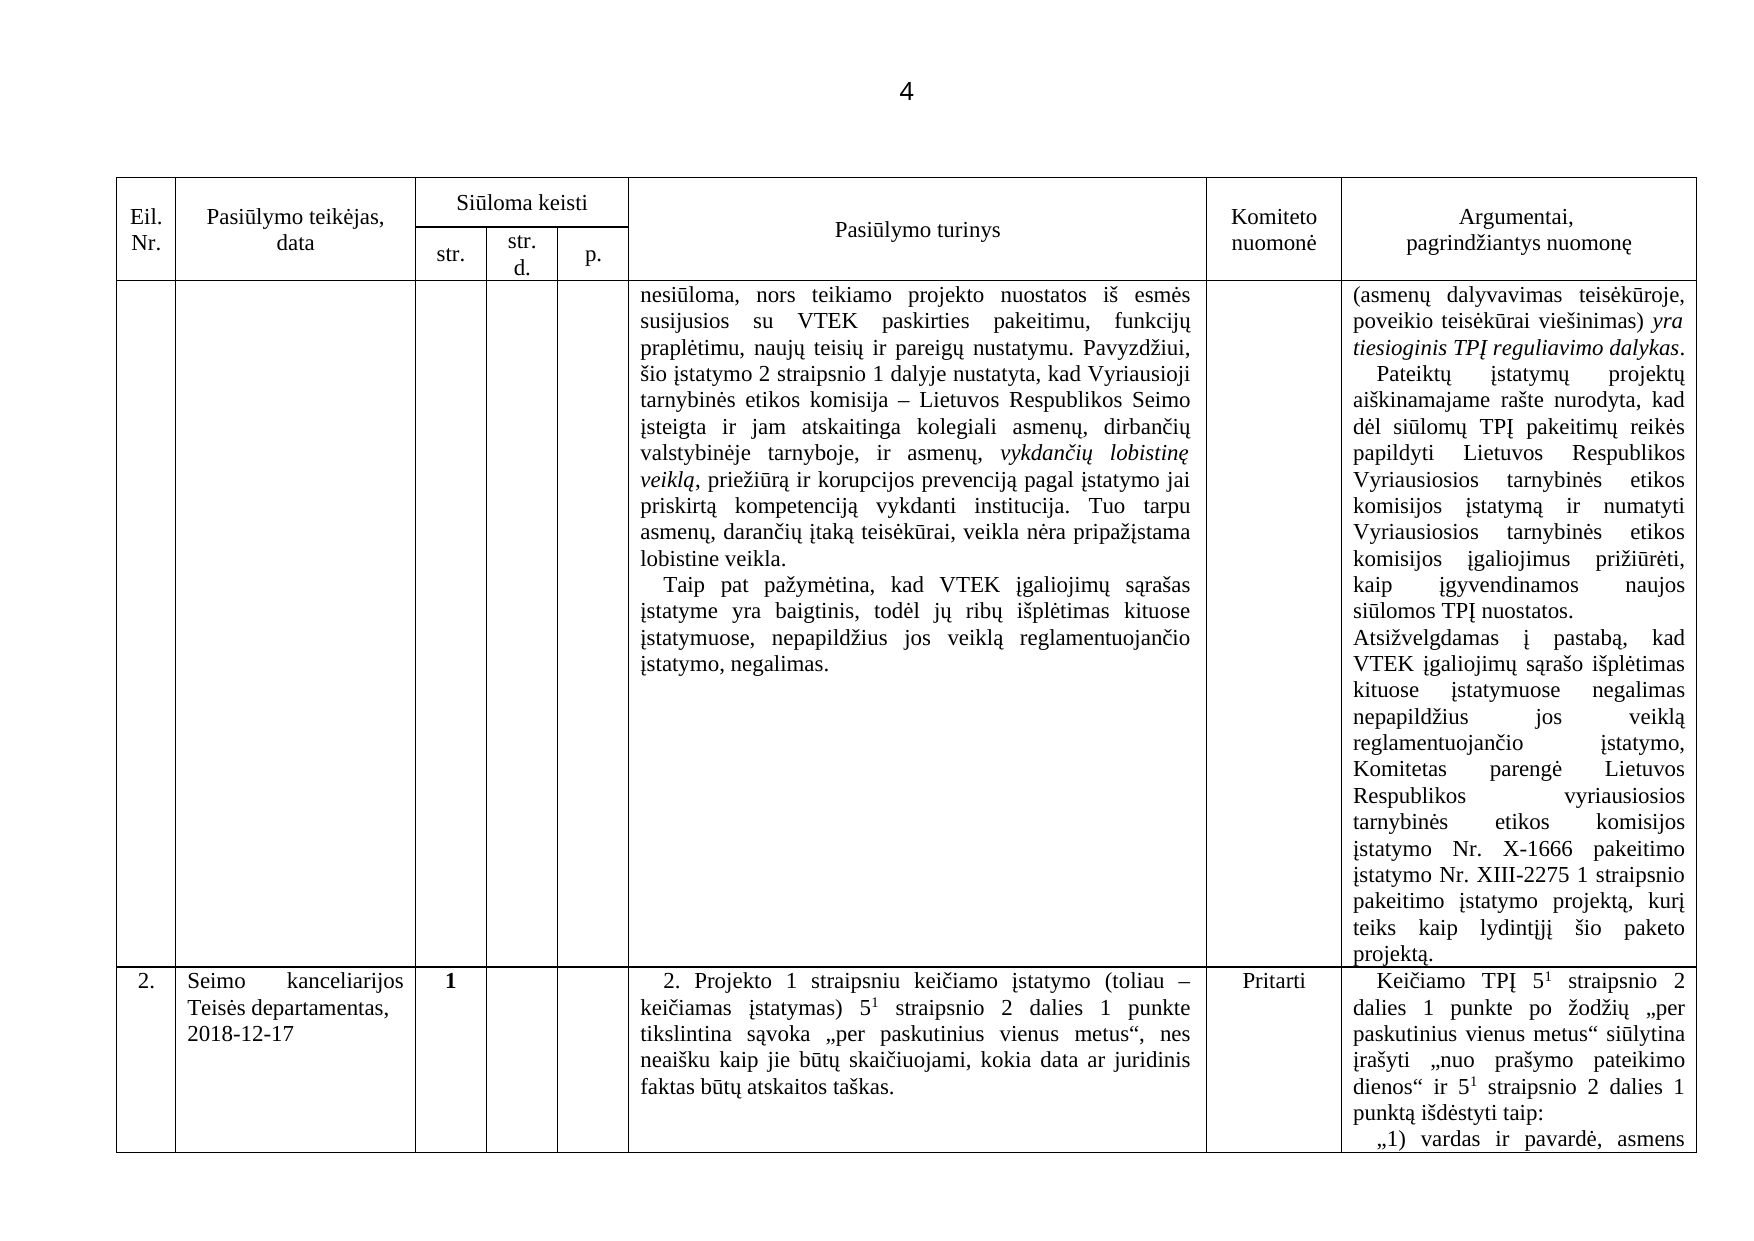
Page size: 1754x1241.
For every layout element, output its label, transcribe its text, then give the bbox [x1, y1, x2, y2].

table_header Argumentai, pagrindžiantys nuomonę [1342, 178, 1696, 280]
table_cell [176, 281, 415, 966]
table_cell str. d. [487, 228, 557, 280]
table_cell [487, 281, 557, 966]
table_cell [1207, 281, 1341, 966]
table_cell 2. [117, 968, 175, 1152]
table_header Siūloma keisti [416, 178, 628, 226]
table_cell [117, 281, 175, 966]
table_cell p. [558, 228, 628, 280]
table_cell [416, 281, 486, 966]
table_cell [558, 968, 628, 1152]
table_cell 1 [416, 968, 486, 1152]
table_header Pasiūlymo turinys [629, 178, 1206, 280]
table_cell Pritarti [1207, 968, 1341, 1152]
table_header Komiteto nuomonė [1207, 178, 1341, 280]
table_cell [558, 281, 628, 966]
table_cell Keičiamo TPĮ 51 straipsnio 2 dalies 1 punkte po žodžių „per paskutinius vienus metus“ siūlytina įrašyti „nuo prašymo pateikimo dienos“ ir 51 straipsnio 2 dalies 1 punktą išdėstyti taip: „1) vardas ir pavardė, asmens [1342, 968, 1696, 1152]
table_cell [487, 968, 557, 1152]
table_header Eil. Nr. [117, 178, 175, 280]
table_cell nesiūloma, nors teikiamo projekto nuostatos iš esmės susijusios su VTEK paskirties pakeitimu, funkcijų praplėtimu, naujų teisių ir pareigų nustatymu. Pavyzdžiui, šio įstatymo 2 straipsnio 1 dalyje nustatyta, kad Vyriausioji tarnybinės etikos komisija – Lietuvos Respublikos Seimo įsteigta ir jam atskaitinga kolegiali asmenų, dirbančių valstybinėje tarnyboje, ir asmenų, vykdančių lobistinę veiklą, priežiūrą ir korupcijos prevenciją pagal įstatymo jai priskirtą kompetenciją vykdanti institucija. Tuo tarpu asmenų, darančių įtaką teisėkūrai, veikla nėra pripažįstama lobistine veikla. Taip pat pažymėtina, kad VTEK įgaliojimų sąrašas įstatyme yra baigtinis, todėl jų ribų išplėtimas kituose įstatymuose, nepapildžius jos veiklą reglamentuojančio įstatymo, negalimas. [629, 281, 1206, 966]
table_cell Seimo kanceliarijos Teisės departamentas, 2018-12-17 [176, 968, 415, 1152]
table_cell 2. Projekto 1 straipsniu keičiamo įstatymo (toliau – keičiamas įstatymas) 51 straipsnio 2 dalies 1 punkte tikslintina sąvoka „per paskutinius vienus metus“, nes neaišku kaip jie būtų skaičiuojami, kokia data ar juridinis faktas būtų atskaitos taškas. [629, 968, 1206, 1152]
table_header Pasiūlymo teikėjas, data [176, 178, 415, 280]
table_cell str. [416, 228, 486, 280]
table_cell (asmenų dalyvavimas teisėkūroje, poveikio teisėkūrai viešinimas) yra tiesioginis TPĮ reguliavimo dalykas. Pateiktų įstatymų projektų aiškinamajame rašte nurodyta, kad dėl siūlomų TPĮ pakeitimų reikės papildyti Lietuvos Respublikos Vyriausiosios tarnybinės etikos komisijos įstatymą ir numatyti Vyriausiosios tarnybinės etikos komisijos įgaliojimus prižiūrėti, kaip įgyvendinamos naujos siūlomos TPĮ nuostatos. Atsižvelgdamas į pastabą, kad VTEK įgaliojimų sąrašo išplėtimas kituose įstatymuose negalimas nepapildžius jos veiklą reglamentuojančio įstatymo, Komitetas parengė Lietuvos Respublikos vyriausiosios tarnybinės etikos komisijos įstatymo Nr. X-1666 pakeitimo įstatymo Nr. XIII-2275 1 straipsnio pakeitimo įstatymo projektą, kurį teiks kaip lydintįjį šio paketo projektą. [1342, 281, 1696, 966]
